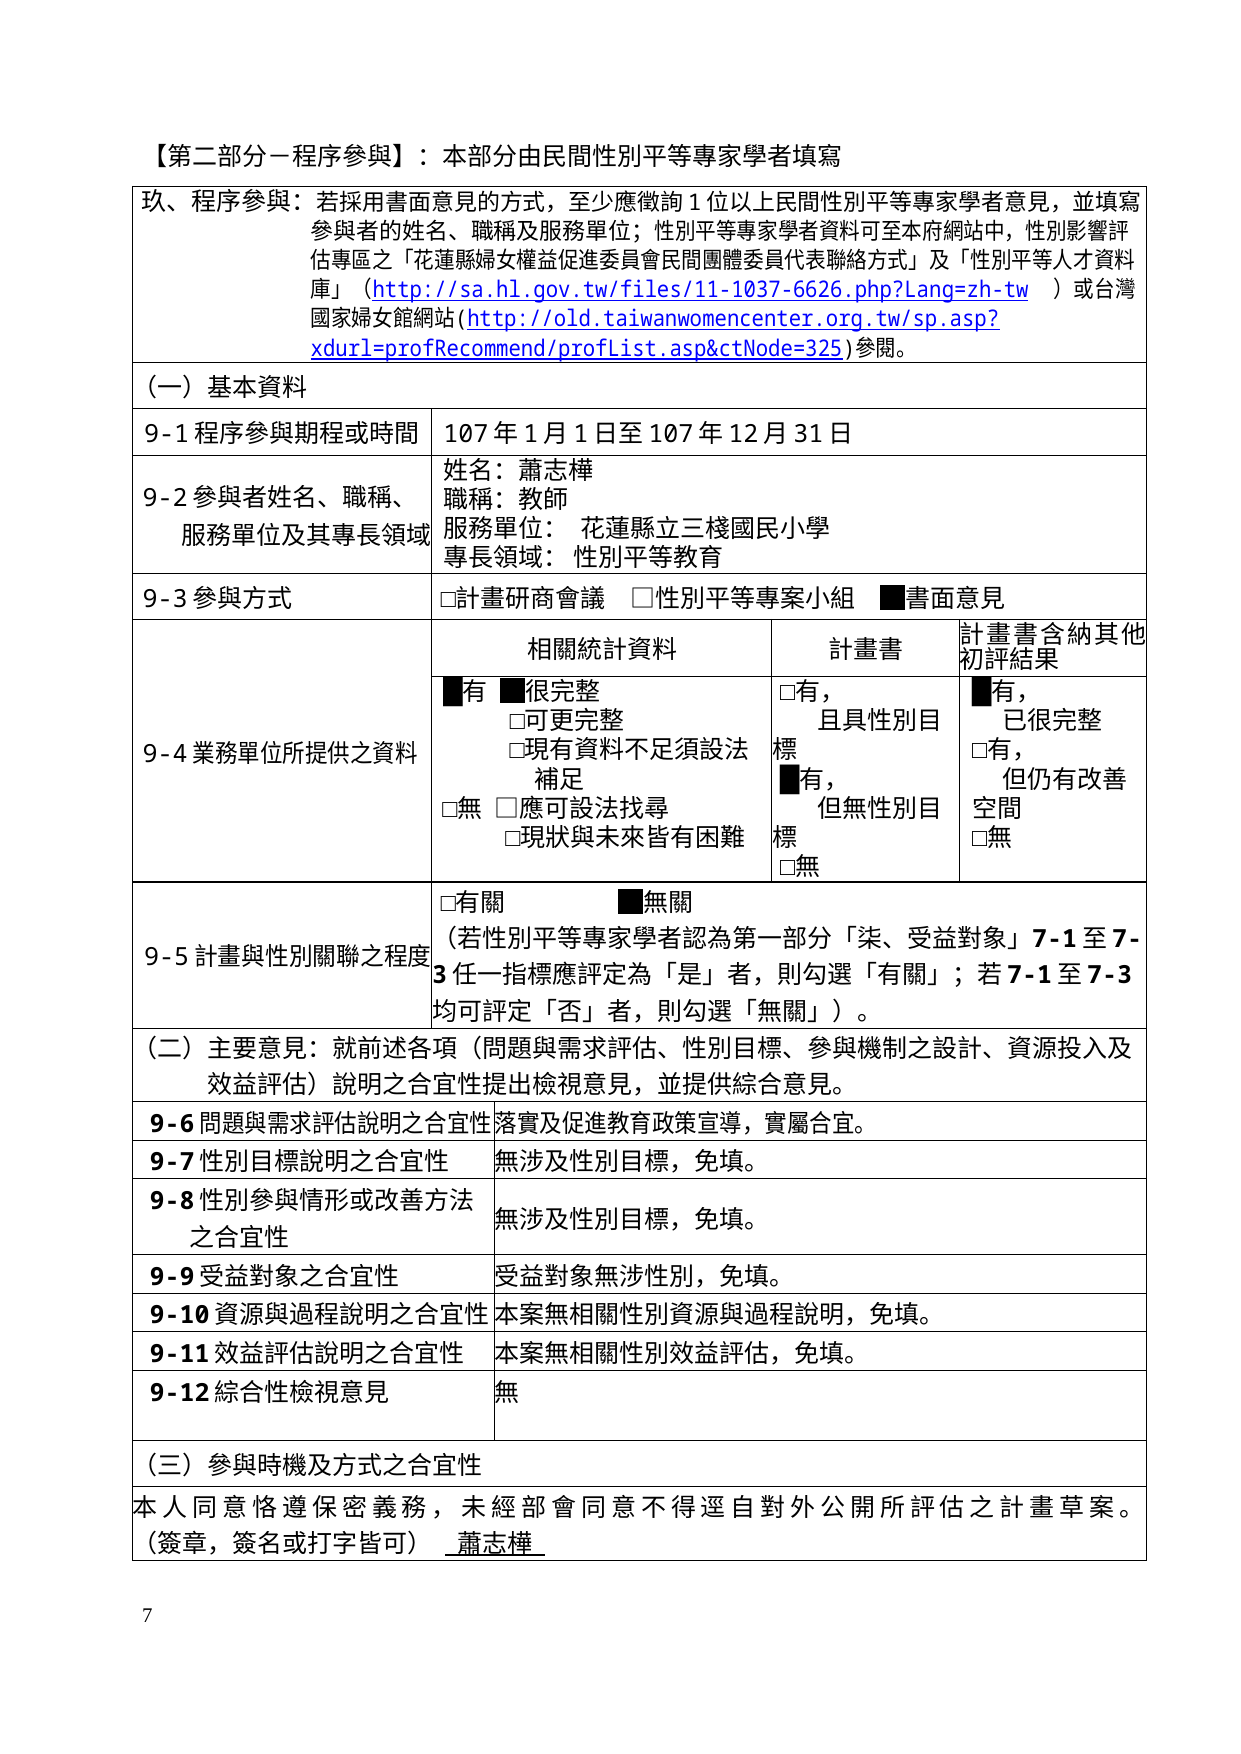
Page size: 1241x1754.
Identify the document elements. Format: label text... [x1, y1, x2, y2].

table_cell 9-3參與方式 [133, 574, 431, 619]
table_cell 9-1程序參與期程或時間 [133, 409, 431, 455]
table_cell 9-5計畫與性別關聯之程度 [133, 883, 431, 1027]
table_cell 無涉及性別目標，免填。 [495, 1179, 1146, 1254]
table_cell 9-6問題與需求評估說明之合宜性 [133, 1102, 494, 1139]
table_cell □計畫研商會議 □性別平等專案小組 █書面意見 [432, 574, 1146, 619]
table_cell （二）主要意見：就前述各項（問題與需求評估、性別目標、參與機制之設計、資源投入及效益評估）說明之合宜性提出檢視意見，並提供綜合意見。 [133, 1029, 1146, 1101]
table_cell 落實及促進教育政策宣導，實屬合宜。 [495, 1102, 1146, 1139]
table_cell 相關統計資料 [432, 620, 771, 676]
table_cell 9-8性別參與情形或改善方法之合宜性 [133, 1179, 494, 1254]
table_cell □有關 █無關 （若性別平等專家學者認為第一部分「柒、受益對象」7-1至7-3任一指標應評定為「是」者，則勾選「有關」；若7-1至7-3均可評定「否」者，則勾選「無關」）。 [432, 883, 1146, 1027]
text 【第二部分－程序參與】：本部分由民間性別平等專家學者填寫 [142, 136, 1098, 173]
table_cell 受益對象無涉性別，免填。 [495, 1255, 1146, 1293]
table_cell □有， 且具性別目標 █有， 但無性別目標 □無 [772, 677, 959, 881]
table_cell █有 █很完整 □可更完整 □現有資料不足須設法 補足 □無 □應可設法找尋 □現狀與未來皆有困難 [432, 677, 771, 881]
table_cell 本人同意恪遵保密義務，未經部會同意不得逕自對外公開所評估之計畫草案。 （簽章，簽名或打字皆可） 蕭志樺 [133, 1487, 1146, 1559]
table_cell 姓名：蕭志樺 職稱：教師 服務單位： 花蓮縣立三棧國民小學 專長領域： 性別平等教育 [432, 456, 1146, 572]
table_cell 本案無相關性別效益評估，免填。 [495, 1332, 1146, 1370]
table_cell 9-11效益評估說明之合宜性 [133, 1332, 494, 1370]
table_cell 9-10資源與過程說明之合宜性 [133, 1294, 494, 1331]
table_cell 9-12綜合性檢視意見 [133, 1371, 494, 1439]
table_cell 計畫書含納其他初評結果 [960, 620, 1146, 676]
table_cell 107年1月1日至107年12月31日 [432, 409, 1146, 455]
table_cell 本案無相關性別資源與過程說明，免填。 [495, 1294, 1146, 1331]
table_cell 9-9受益對象之合宜性 [133, 1255, 494, 1293]
table_cell （三）參與時機及方式之合宜性 [133, 1441, 1146, 1486]
table_cell （一）基本資料 [133, 363, 1146, 408]
table_cell 計畫書 [772, 620, 959, 676]
table_cell █有， 已很完整 □有， 但仍有改善空間 □無 [960, 677, 1146, 881]
table_cell 無涉及性別目標，免填。 [495, 1141, 1146, 1178]
table_cell 9-7性別目標說明之合宜性 [133, 1141, 494, 1178]
table_header 玖、程序參與：若採用書面意見的方式，至少應徵詢1位以上民間性別平等專家學者意見，並填寫參與者的姓名、職稱及服務單位；性別平等專家學者資料可至本府網站中，性別影響評估專區之「花蓮縣婦女權益促進委員會民間團體委員代表聯絡方式」及「性別平等人才資料庫」（http://sa.hl.gov.tw/files/11-1037-6626.php?Lang=zh-tw ）或台灣國家婦女館網站(http://old.taiwanwomencenter.org.tw/sp.asp?xdurl=profRecommend/profList.asp&ctNode=325)參閱。 [133, 187, 1146, 362]
table_cell 9-2參與者姓名、職稱、服務單位及其專長領域 [133, 456, 431, 572]
table_cell 9-4業務單位所提供之資料 [133, 620, 431, 881]
table_cell 無 [495, 1371, 1146, 1439]
